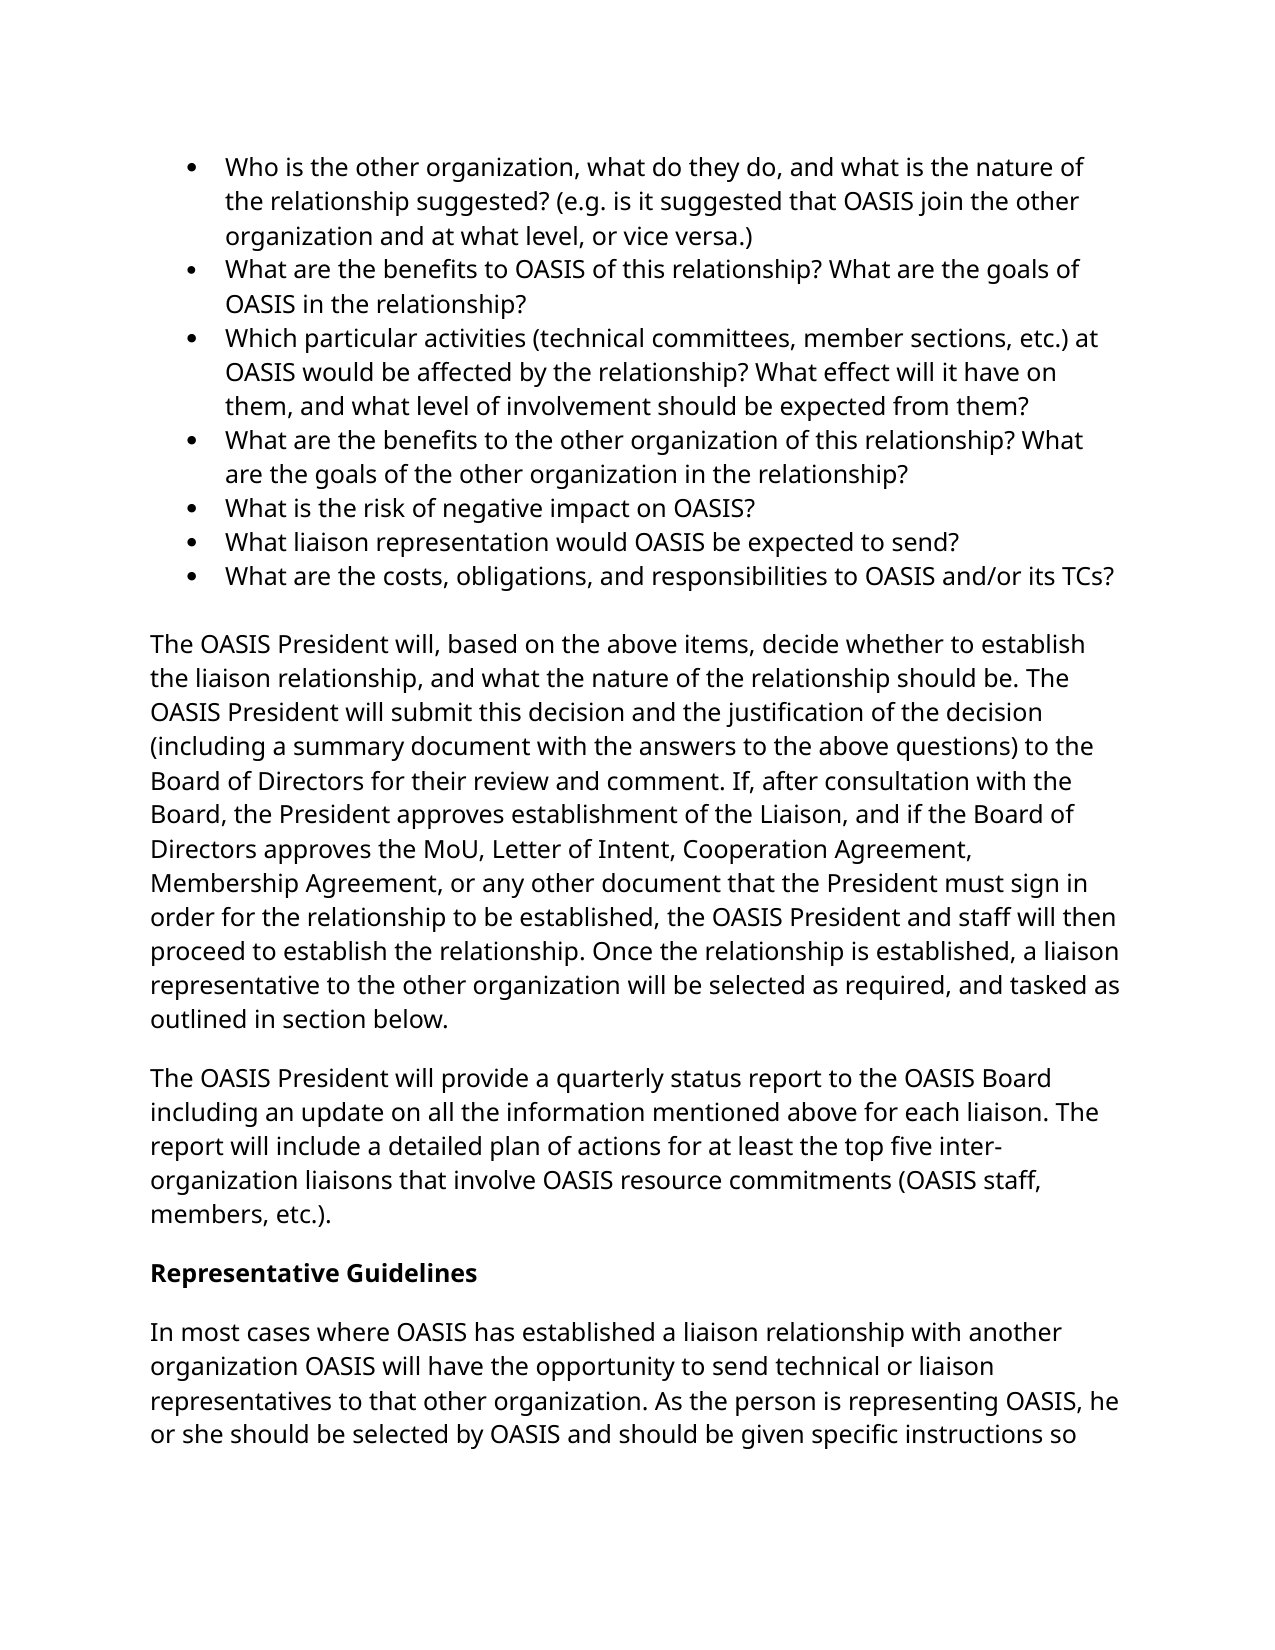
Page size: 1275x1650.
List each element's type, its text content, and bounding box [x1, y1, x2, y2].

text The OASIS President will, based on the above items, decide whether to establish the liaison relationship, and what the nature of the relationship should be. The OASIS President will submit this decision and the justification of the decision (including a summary document with the answers to the above questions) to the Board of Directors for their review and comment. If, after consultation with the Board, the President approves establishment of the Liaison, and if the Board of Directors approves the MoU, Letter of Intent, Cooperation Agreement, Membership Agreement, or any other document that the President must sign in order for the relationship to be established, the OASIS President and staff will then proceed to establish the relationship. Once the relationship is established, a liaison representative to the other organization will be selected as required, and tasked as outlined in section below. [150, 627, 1125, 1036]
list Which particular activities (technical committees, member sections, etc.) at OASIS would be affected by the relationship? What effect will it have on them, and what level of involvement should be expected from them? [187, 320, 1125, 422]
text The OASIS President will provide a quarterly status report to the OASIS Board including an update on all the information mentioned above for each liaison. The report will include a detailed plan of actions for at least the top five inter-organization liaisons that involve OASIS resource commitments (OASIS staff, members, etc.). [150, 1061, 1125, 1231]
text Representative Guidelines [150, 1256, 1125, 1290]
list What liaison representation would OASIS be expected to send? [187, 525, 1125, 559]
list What are the benefits to the other organization of this relationship? What are the goals of the other organization in the relationship? [187, 422, 1125, 491]
list What are the costs, obligations, and responsibilities to OASIS and/or its TCs? [187, 559, 1125, 593]
list Who is the other organization, what do they do, and what is the nature of the relationship suggested? (e.g. is it suggested that OASIS join the other organization and at what level, or vice versa.) [187, 150, 1125, 252]
text In most cases where OASIS has established a liaison relationship with another organization OASIS will have the opportunity to send technical or liaison representatives to that other organization. As the person is representing OASIS, he or she should be selected by OASIS and should be given specific instructions so [150, 1315, 1125, 1451]
list What is the risk of negative impact on OASIS? [187, 491, 1125, 525]
list What are the benefits to OASIS of this relationship? What are the goals of OASIS in the relationship? [187, 252, 1125, 320]
